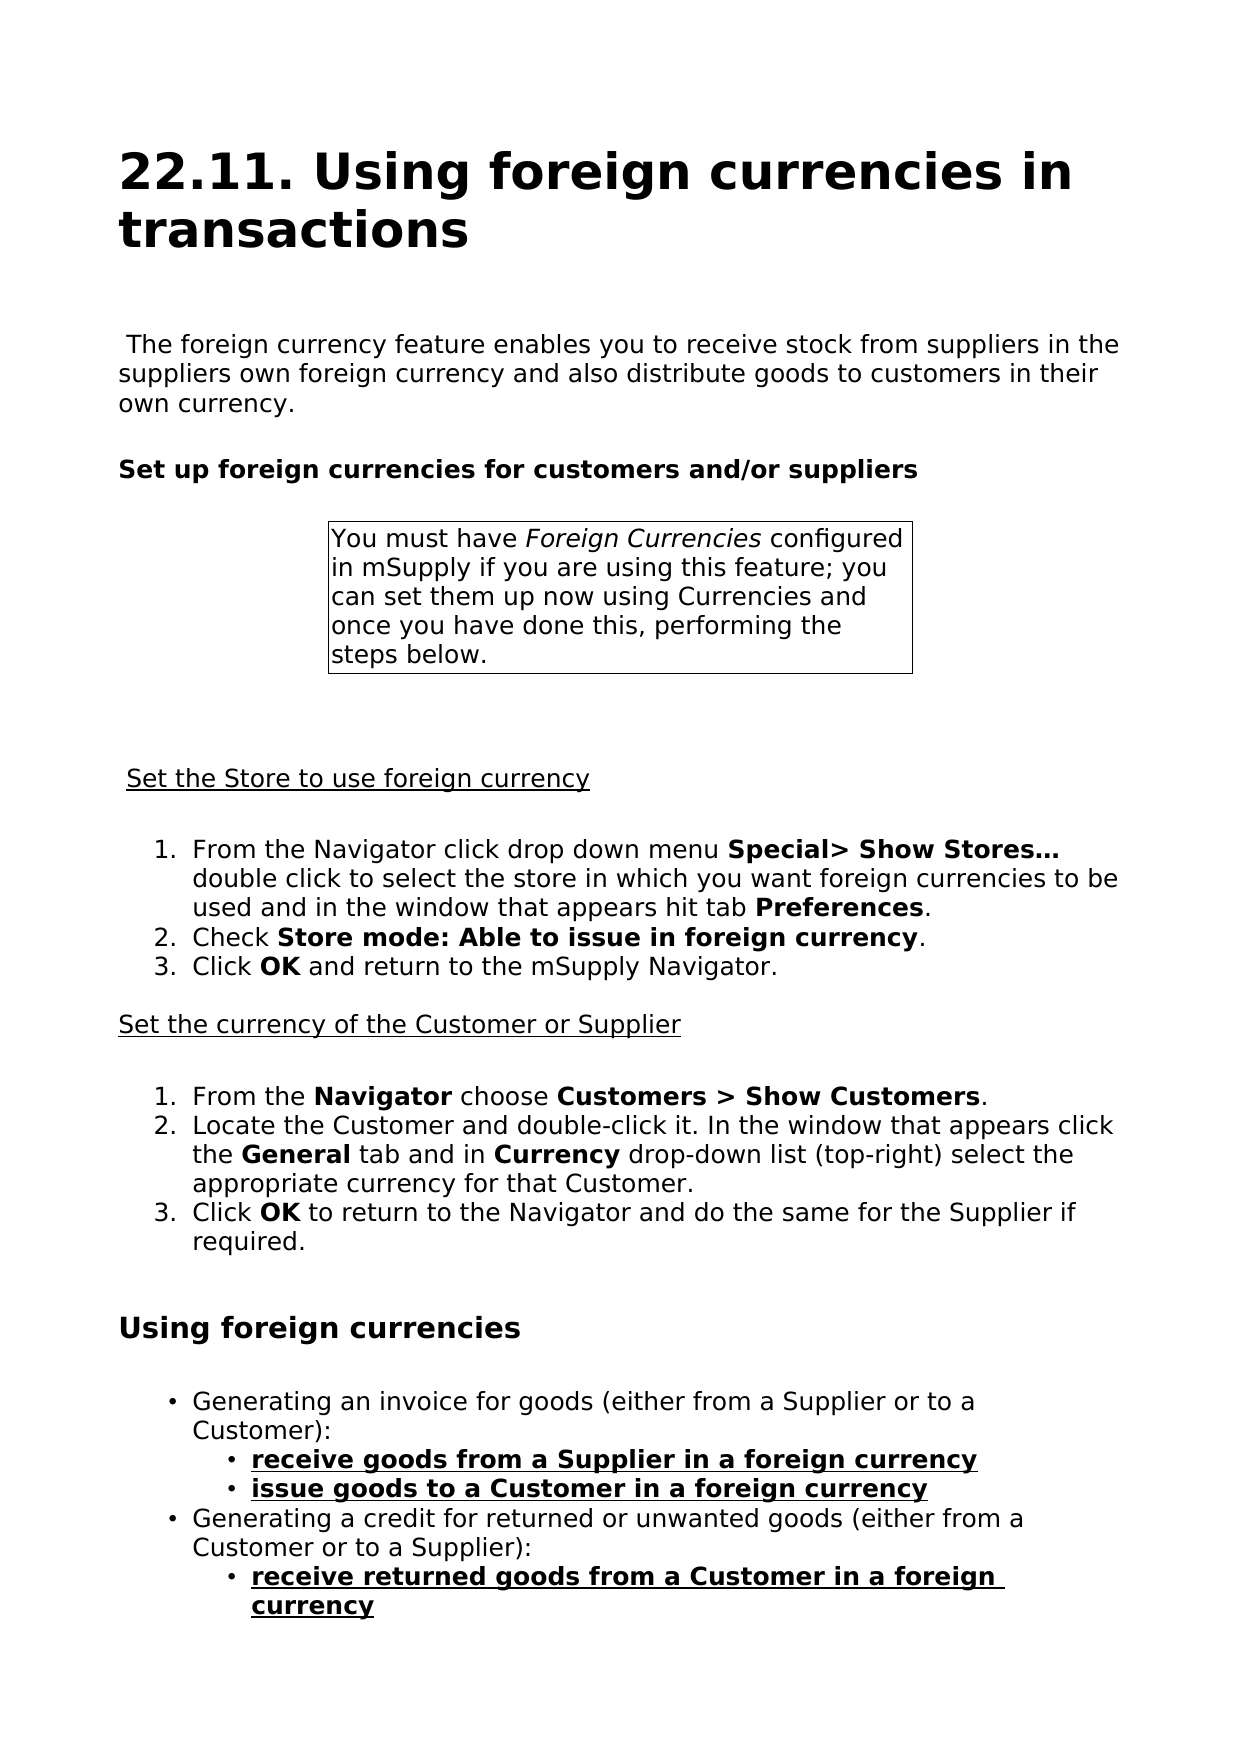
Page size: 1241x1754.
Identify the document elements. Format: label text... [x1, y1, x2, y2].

list Click OK and return to the mSupply Navigator. [177, 952, 1122, 981]
subtitle Set up foreign currencies for customers and/or suppliers [118, 455, 1122, 484]
list Generating an invoice for goods (either from a Supplier or to a Customer): [177, 1387, 1122, 1446]
list Check Store mode: Able to issue in foreign currency. [177, 923, 1122, 952]
text The foreign currency feature enables you to receive stock from suppliers in the suppliers own foreign currency and also distribute goods to customers in their own currency. [118, 272, 1122, 418]
list From the Navigator choose Customers > Show Customers. [177, 1082, 1122, 1111]
list receive returned goods from a Customer in a foreign currency [236, 1562, 1122, 1621]
list Locate the Customer and double-click it. In the window that appears click the General tab and in Currency drop-down list (top-right) select the appropriate currency for that Customer. [177, 1111, 1122, 1198]
text Set the Store to use foreign currency [118, 735, 1122, 793]
list From the Navigator click drop down menu Special> Show Stores… double click to select the store in which you want foreign currencies to be used and in the window that appears hit tab Preferences. [177, 835, 1122, 923]
list receive goods from a Supplier in a foreign currency [236, 1446, 1122, 1475]
subtitle 22.11. Using foreign currencies in transactions [118, 143, 1122, 259]
text Set the currency of the Customer or Supplier [118, 1011, 1122, 1040]
list issue goods to a Customer in a foreign currency [236, 1475, 1122, 1504]
list Generating a credit for returned or unwanted goods (either from a Customer or to a Supplier): [177, 1504, 1122, 1562]
subtitle Using foreign currencies [118, 1311, 1122, 1345]
table_header You must have Foreign Currencies configured in mSupply if you are using this feature; you can set them up now using Currencies and once you have done this, performing the steps below. [329, 522, 912, 672]
list Click OK to return to the Navigator and do the same for the Supplier if required. [177, 1198, 1122, 1257]
